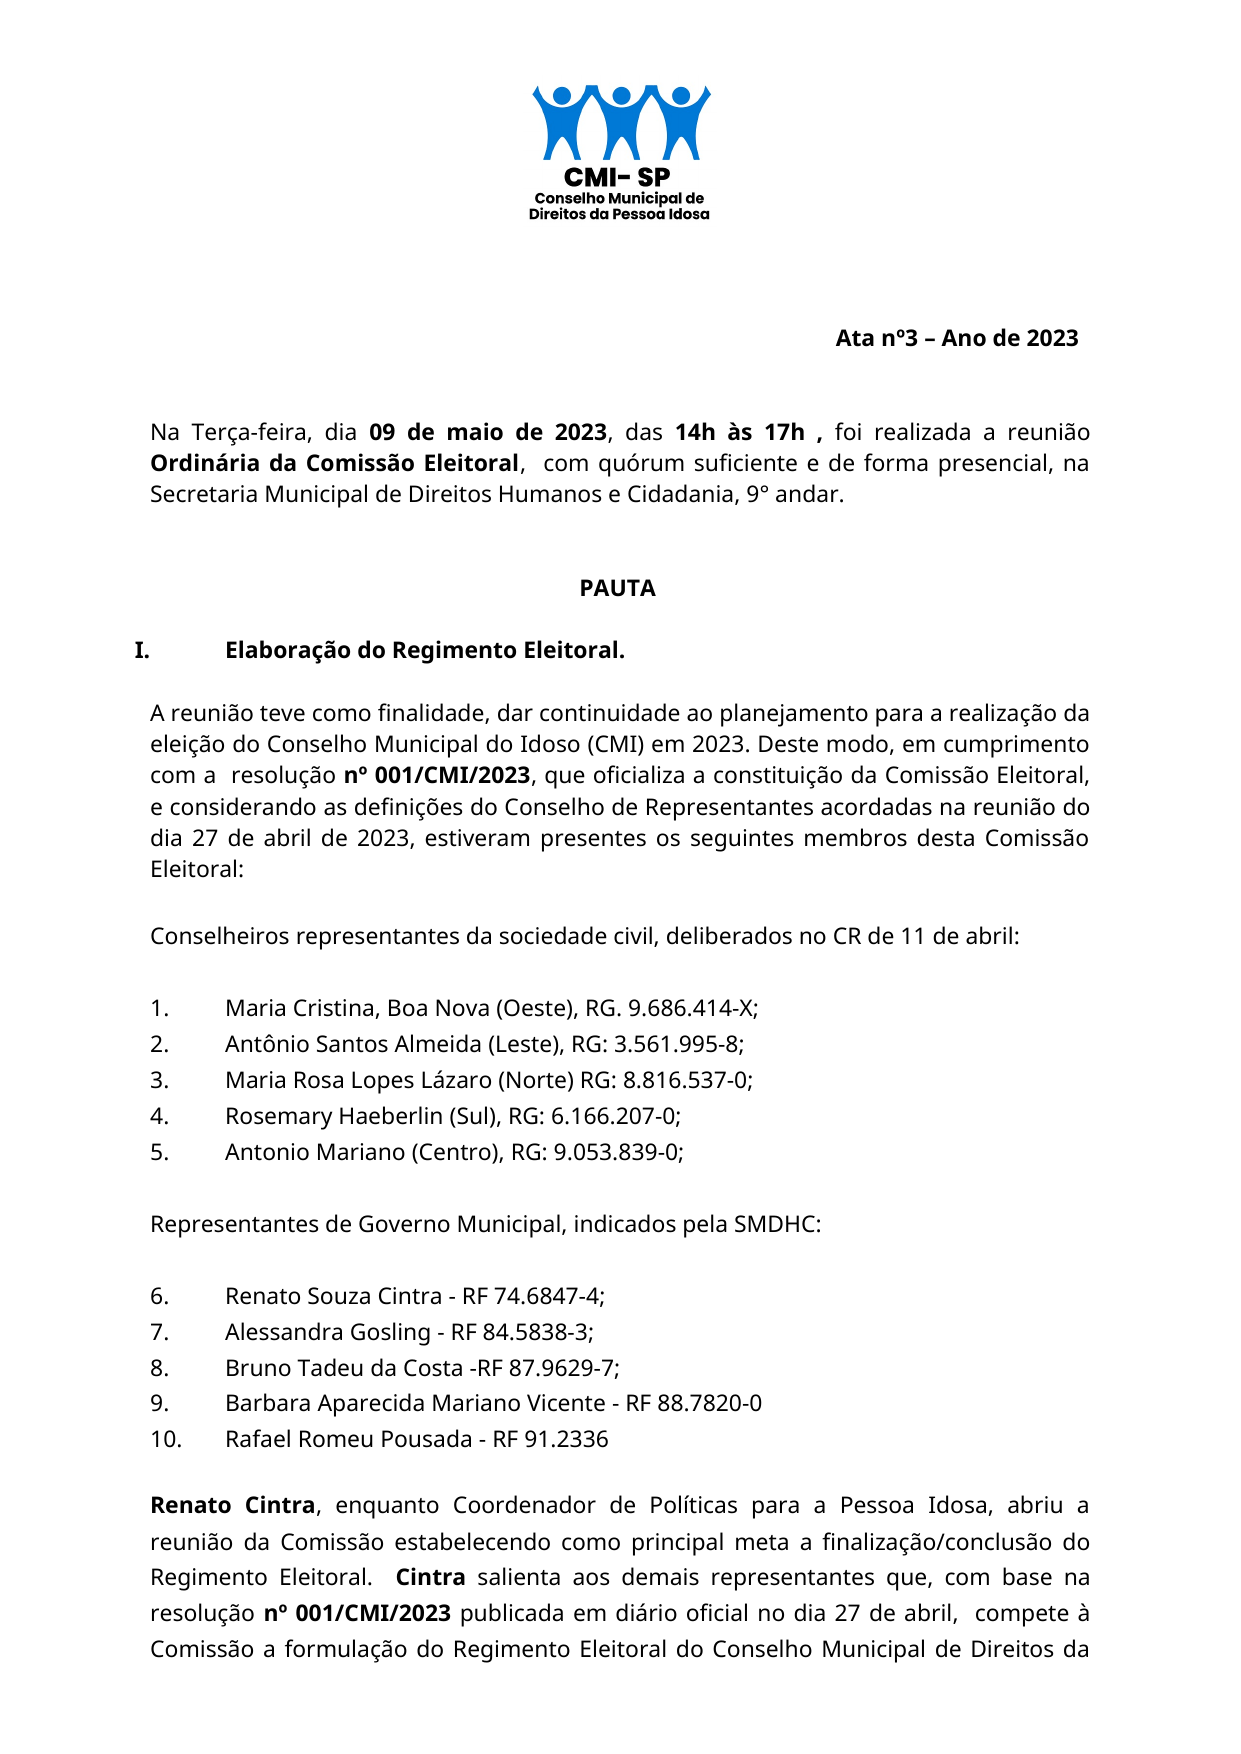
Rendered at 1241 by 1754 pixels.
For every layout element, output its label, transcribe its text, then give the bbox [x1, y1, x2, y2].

list Renato Souza Cintra - RF 74.6847-4; [150, 1279, 1091, 1311]
list Bruno Tadeu da Costa -RF 87.9629-7; [150, 1351, 1091, 1383]
text Na Terça-feira, dia 09 de maio de 2023, das 14h às 17h , foi realizada a reunião Ordinária da Comissão Eleitoral, com quórum suficiente e de forma presencial, na Secretaria Municipal de Direitos Humanos e Cidadania, 9° andar. [150, 416, 1091, 509]
text Ata nº3 – Ano de 2023 [150, 322, 1085, 353]
list Elaboração do Regimento Eleitoral. [150, 634, 1091, 666]
text PAUTA [150, 572, 1091, 603]
text A reunião teve como finalidade, dar continuidade ao planejamento para a realização da eleição do Conselho Municipal do Idoso (CMI) em 2023. Deste modo, em cumprimento com a resolução nº 001/CMI/2023, que oficializa a constituição da Comissão Eleitoral, e considerando as definições do Conselho de Representantes acordadas na reunião do dia 27 de abril de 2023, estiveram presentes os seguintes membros desta Comissão Eleitoral: [150, 697, 1091, 884]
list Maria Rosa Lopes Lázaro (Norte) RG: 8.816.537-0; [150, 1064, 1091, 1095]
list Antônio Santos Almeida (Leste), RG: 3.561.995-8; [150, 1028, 1091, 1059]
text Renato Cintra, enquanto Coordenador de Políticas para a Pessoa Idosa, abriu a reunião da Comissão estabelecendo como principal meta a finalização/conclusão do Regimento Eleitoral. Cintra salienta aos demais representantes que, com base na resolução nº 001/CMI/2023 publicada em diário oficial no dia 27 de abril, compete à Comissão a formulação do Regimento Eleitoral do Conselho Municipal de Direitos da [150, 1489, 1091, 1664]
list Rafael Romeu Pousada - RF 91.2336 [150, 1423, 1091, 1454]
list Barbara Aparecida Mariano Vicente - RF 88.7820-0 [150, 1387, 1091, 1419]
list Alessandra Gosling - RF 84.5838-3; [150, 1316, 1091, 1347]
list Antonio Mariano (Centro), RG: 9.053.839-0; [150, 1136, 1091, 1167]
list Maria Cristina, Boa Nova (Oeste), RG. 9.686.414-X; [150, 992, 1091, 1023]
list Rosemary Haeberlin (Sul), RG: 6.166.207-0; [150, 1100, 1091, 1131]
text Conselheiros representantes da sociedade civil, deliberados no CR de 11 de abril: [150, 920, 1091, 951]
text Representantes de Governo Municipal, indicados pela SMDHC: [150, 1208, 1091, 1239]
